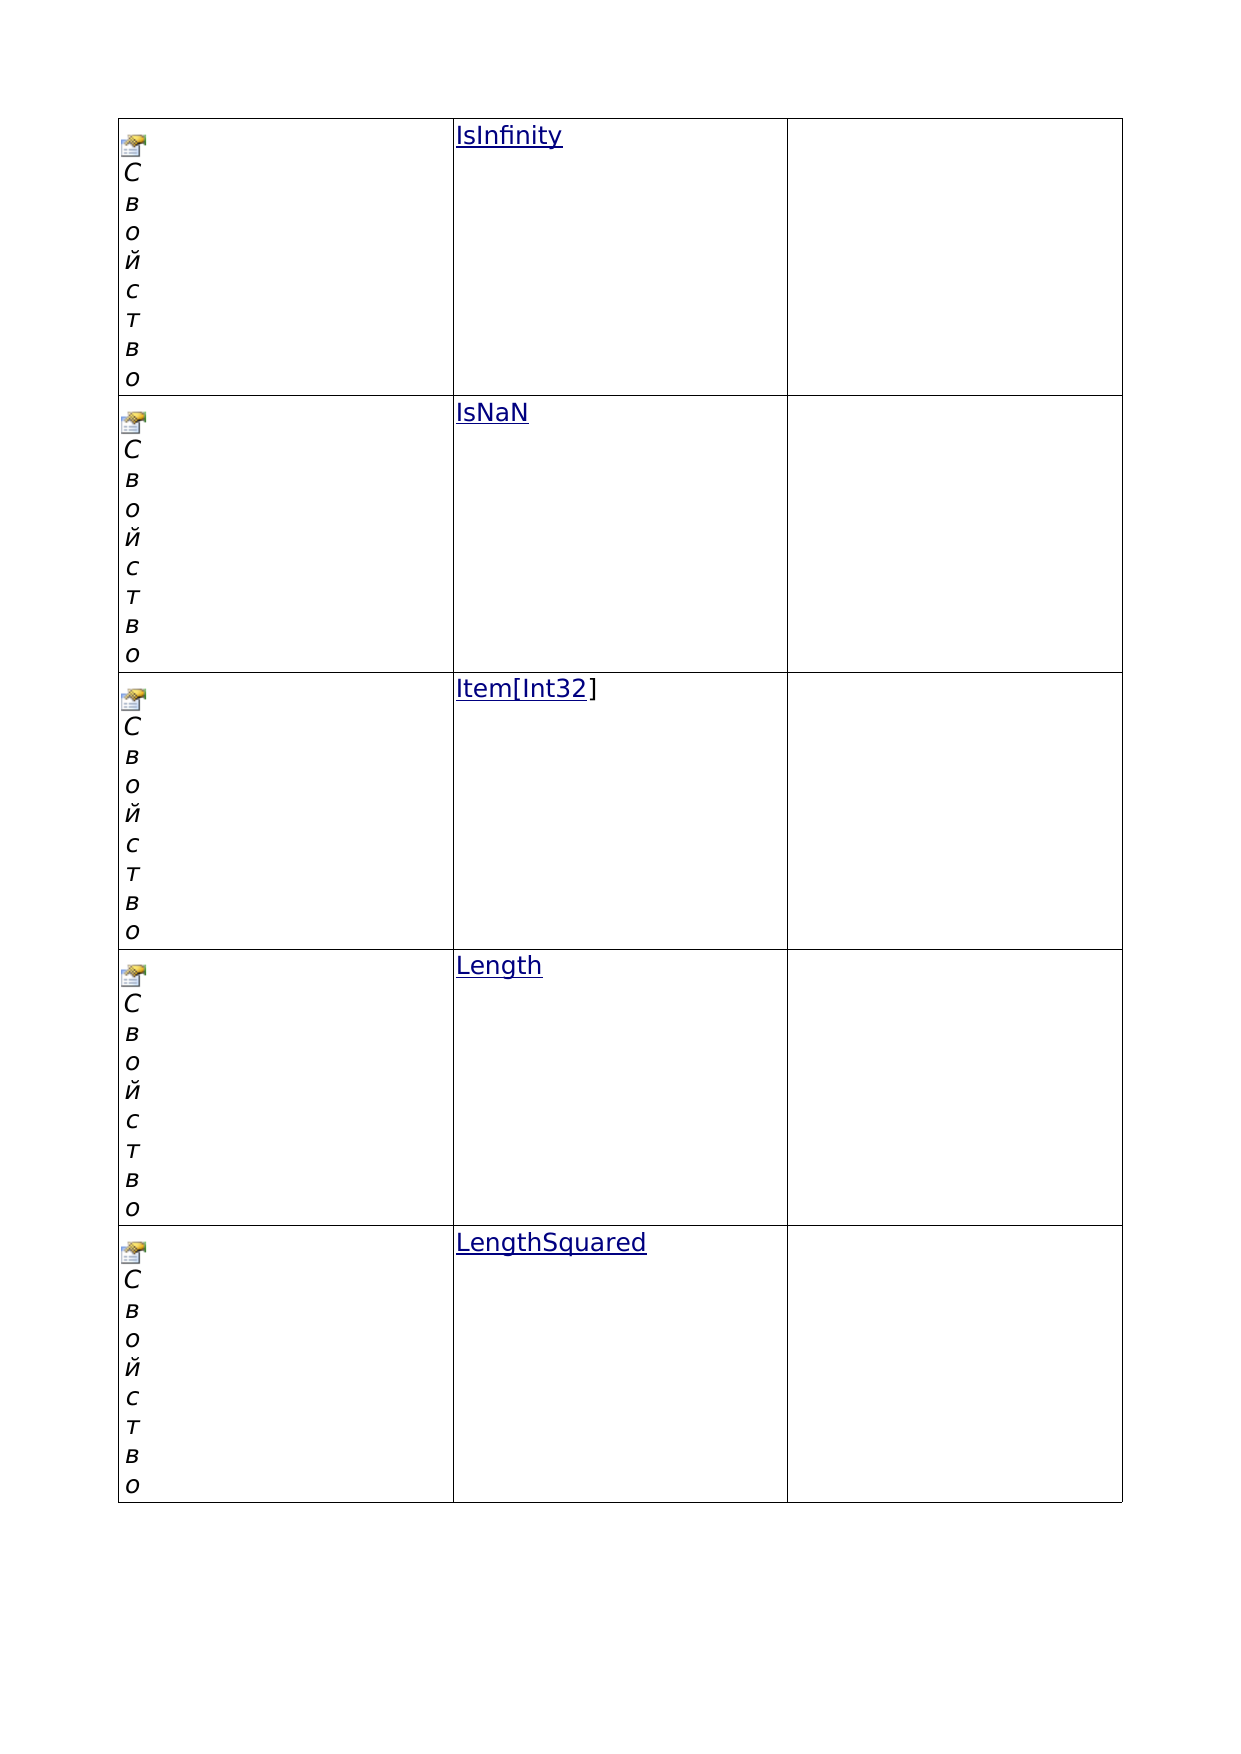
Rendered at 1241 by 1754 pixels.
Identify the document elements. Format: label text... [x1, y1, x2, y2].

table_cell [788, 950, 1122, 1225]
picture [121, 410, 147, 436]
table_cell [119, 396, 453, 672]
table_cell IsInfinity [454, 119, 787, 395]
table_cell [119, 673, 453, 948]
picture [121, 687, 147, 713]
picture [121, 133, 147, 159]
table_cell IsNaN [454, 396, 787, 672]
picture [121, 963, 147, 989]
picture [121, 1240, 147, 1266]
table_cell [788, 1226, 1122, 1502]
table_cell LengthSquared [454, 1226, 787, 1502]
table_cell [788, 673, 1122, 948]
table_cell [788, 396, 1122, 672]
table_cell Item[Int32] [454, 673, 787, 948]
table_cell [119, 119, 453, 395]
table_cell Length [454, 950, 787, 1225]
table_cell [788, 119, 1122, 395]
table_cell [119, 950, 453, 1225]
table_cell [119, 1226, 453, 1502]
